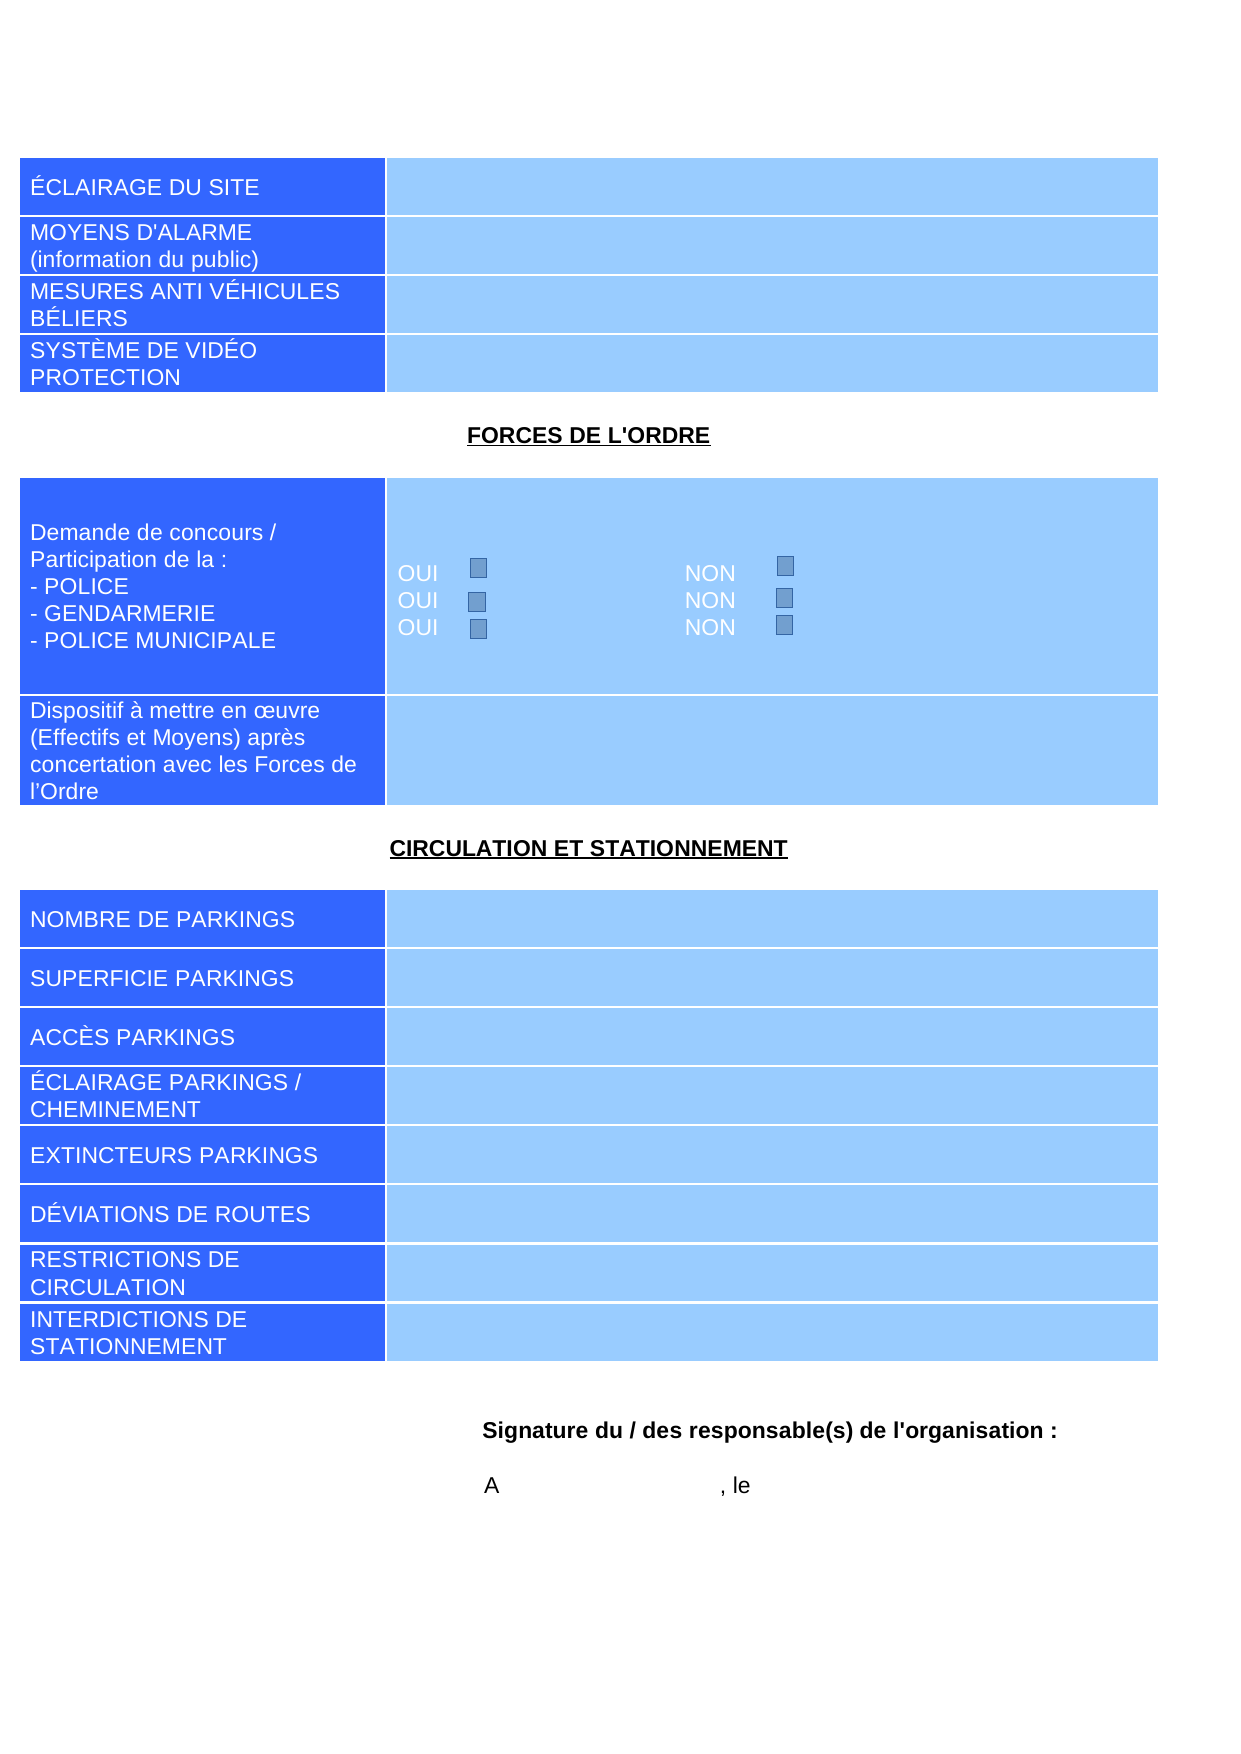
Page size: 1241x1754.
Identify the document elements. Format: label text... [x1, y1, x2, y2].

table_cell OUI NON OUI NON OUI NON [387, 478, 1158, 694]
table_cell MOYENS D'ALARME (information du public) [20, 217, 385, 274]
table_cell ÉCLAIRAGE PARKINGS / CHEMINEMENT [20, 1067, 385, 1124]
table_cell DÉVIATIONS DE ROUTES [20, 1185, 385, 1242]
table_cell RESTRICTIONS DE CIRCULATION [20, 1245, 385, 1301]
table_cell FORCES DE L'ORDRE [20, 394, 1158, 476]
table_cell [387, 1245, 1158, 1301]
table_cell MESURES ANTI VÉHICULES BÉLIERS [20, 276, 385, 333]
table_cell [387, 1008, 1158, 1065]
table_cell SUPERFICIE PARKINGS [20, 949, 385, 1006]
table_cell CIRCULATION ET STATIONNEMENT [20, 807, 1158, 888]
table_cell [387, 890, 1158, 947]
table_cell [387, 1126, 1158, 1183]
table_cell SYSTÈME DE VIDÉO PROTECTION [20, 335, 385, 392]
table_cell EXTINCTEURS PARKINGS [20, 1126, 385, 1183]
table_cell [387, 1185, 1158, 1242]
table_cell Demande de concours / Participation de la : - POLICE - GENDARMERIE - POLICE MUNICIPALE [20, 478, 385, 694]
table_cell [387, 335, 1158, 392]
table_cell [387, 276, 1158, 333]
table_cell ÉCLAIRAGE DU SITE [20, 158, 385, 215]
table_cell [387, 217, 1158, 274]
table_cell ACCÈS PARKINGS [20, 1008, 385, 1065]
table_cell [387, 949, 1158, 1006]
table_cell INTERDICTIONS DE STATIONNEMENT [20, 1304, 385, 1361]
table_cell [387, 1304, 1158, 1361]
table_cell [387, 158, 1158, 215]
table_cell [387, 1067, 1158, 1124]
table_cell Signature du / des responsable(s) de l'organisation : A , le [20, 1363, 1158, 1688]
table_cell Dispositif à mettre en œuvre (Effectifs et Moyens) après concertation avec les Forces de l’Ordre [20, 696, 385, 805]
table_cell NOMBRE DE PARKINGS [20, 890, 385, 947]
table_cell [387, 696, 1158, 805]
